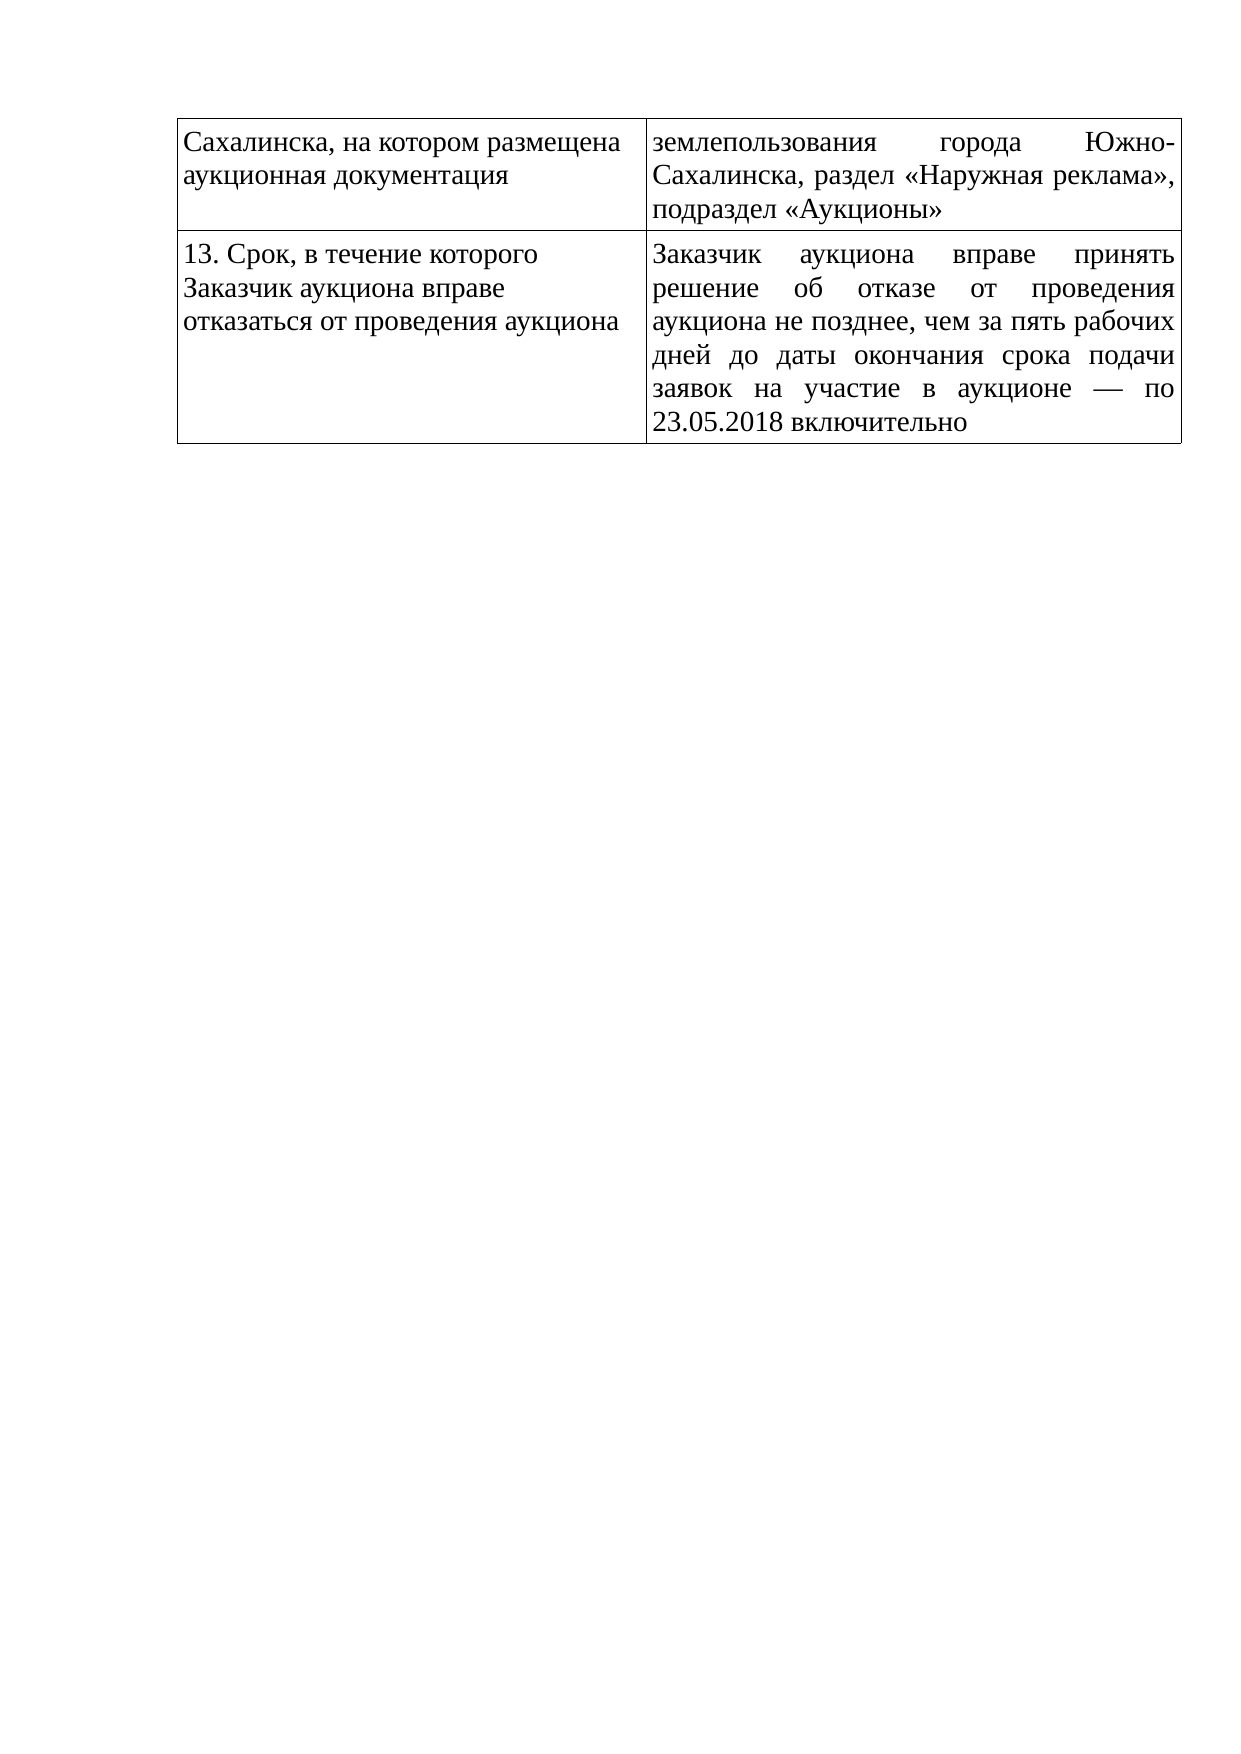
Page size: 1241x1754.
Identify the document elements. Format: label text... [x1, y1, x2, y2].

table_cell Сахалинска, на котором размещена аукционная документация [178, 119, 646, 230]
table_cell 13. Срок, в течение которого Заказчик аукциона вправе отказаться от проведения аукциона [178, 231, 646, 443]
table_cell Заказчик аукциона вправе принять решение об отказе от проведения аукциона не позднее, чем за пять рабочих дней до даты окончания срока подачи заявок на участие в аукционе — по 23.05.2018 включительно [647, 231, 1181, 443]
table_cell землепользования города Южно-Сахалинска, раздел «Наружная реклама», подраздел «Аукционы» [647, 119, 1181, 230]
